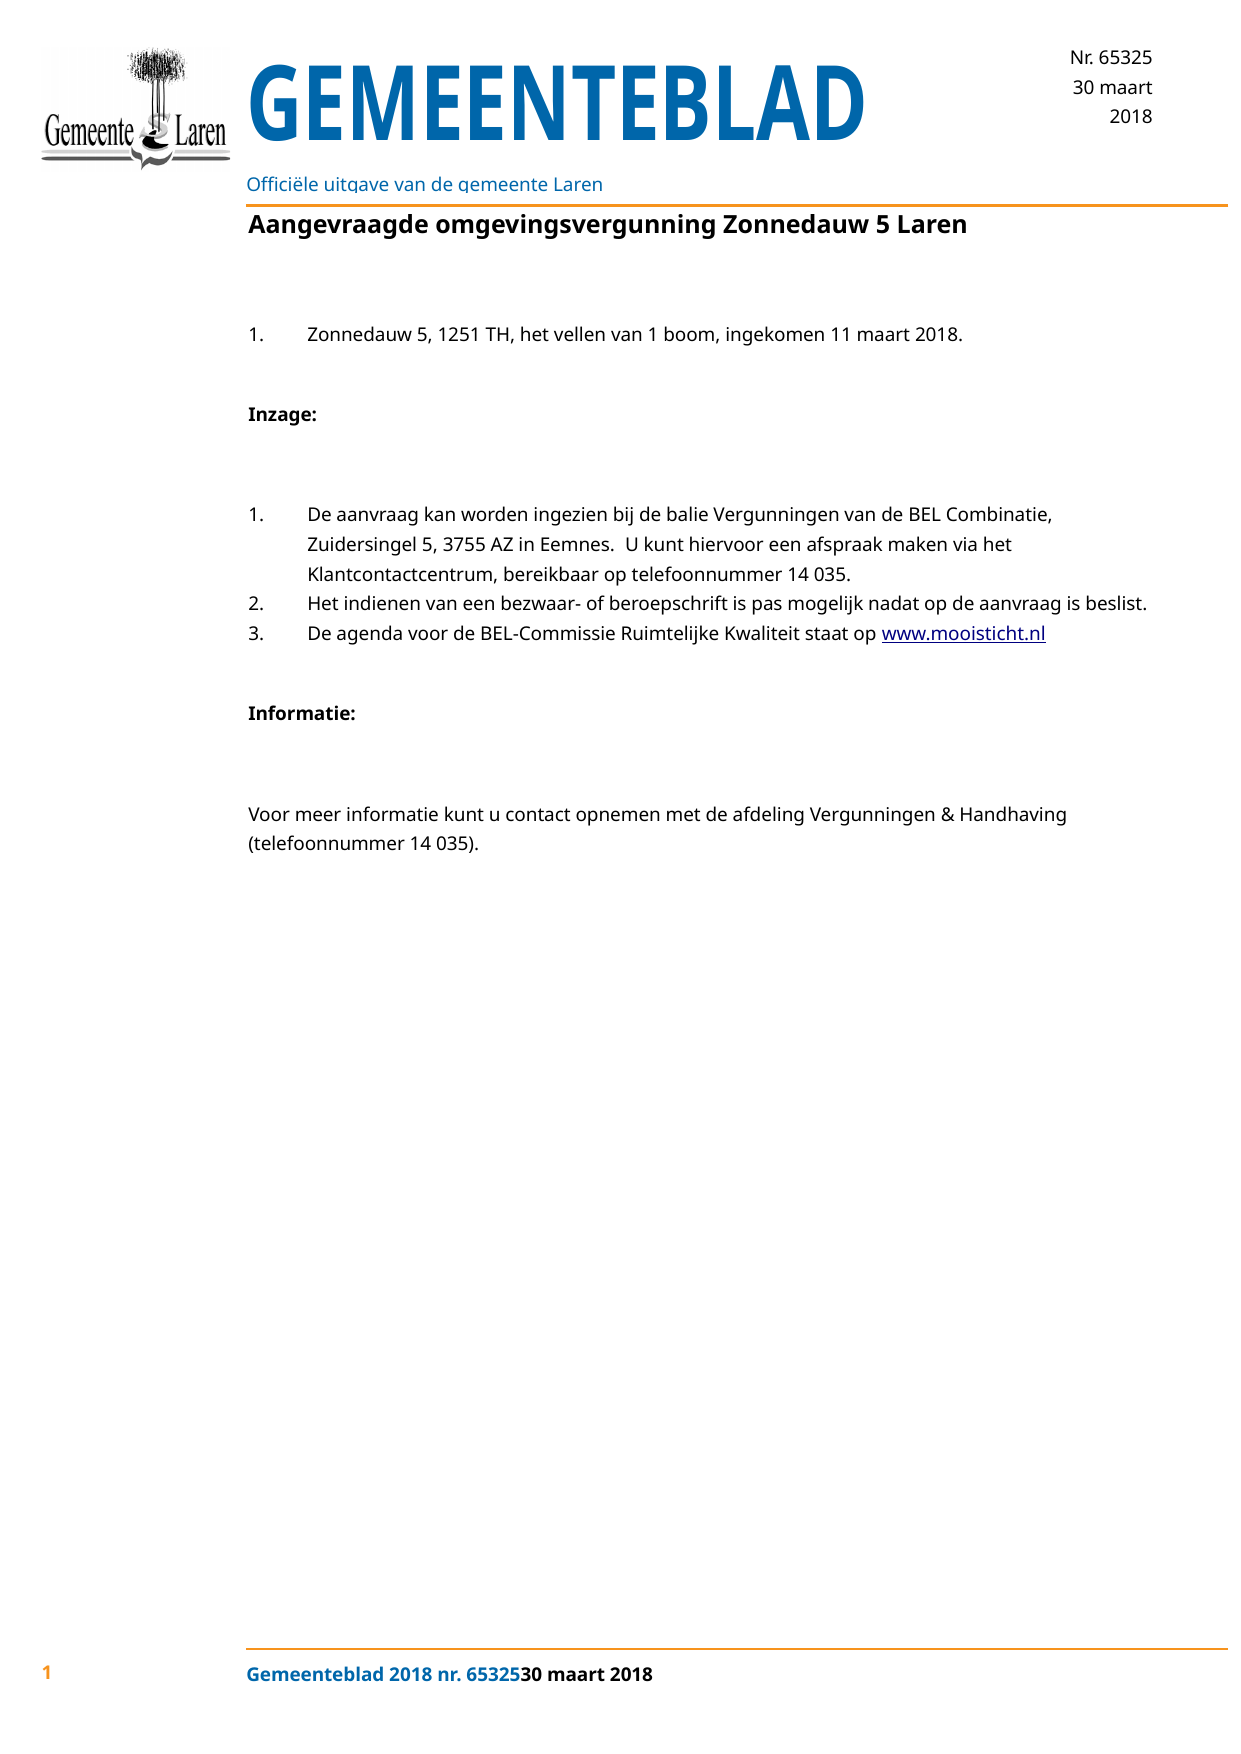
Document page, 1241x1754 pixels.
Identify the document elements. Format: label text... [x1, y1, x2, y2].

text Aangevraagde omgevingsvergunning Zonnedauw 5 Laren [248, 207, 1152, 241]
text Voor meer informatie kunt u contact opnemen met de afdeling Vergunningen & Handhaving (telefoonnummer 14 035). [248, 801, 1152, 856]
list Zonnedauw 5, 1251 TH, het vellen van 1 boom, ingekomen 11 maart 2018. [248, 321, 1152, 346]
picture [41, 47, 231, 172]
text Inzage: [248, 401, 1152, 426]
list Het indienen van een bezwaar- of beroepschrift is pas mogelijk nadat op de aanvraag is beslist. [248, 590, 1152, 616]
text Informatie: [248, 700, 1152, 726]
list De aanvraag kan worden ingezien bij de balie Vergunningen van de BEL Combinatie, Zuidersingel 5, 3755 AZ in Eemnes. U kunt hiervoor een afspraak maken via het Klantcontactcentrum, bereikbaar op telefoonnummer 14 035. [248, 502, 1152, 586]
list De agenda voor de BEL-Commissie Ruimtelijke Kwaliteit staat op www.mooisticht.nl [248, 620, 1152, 646]
